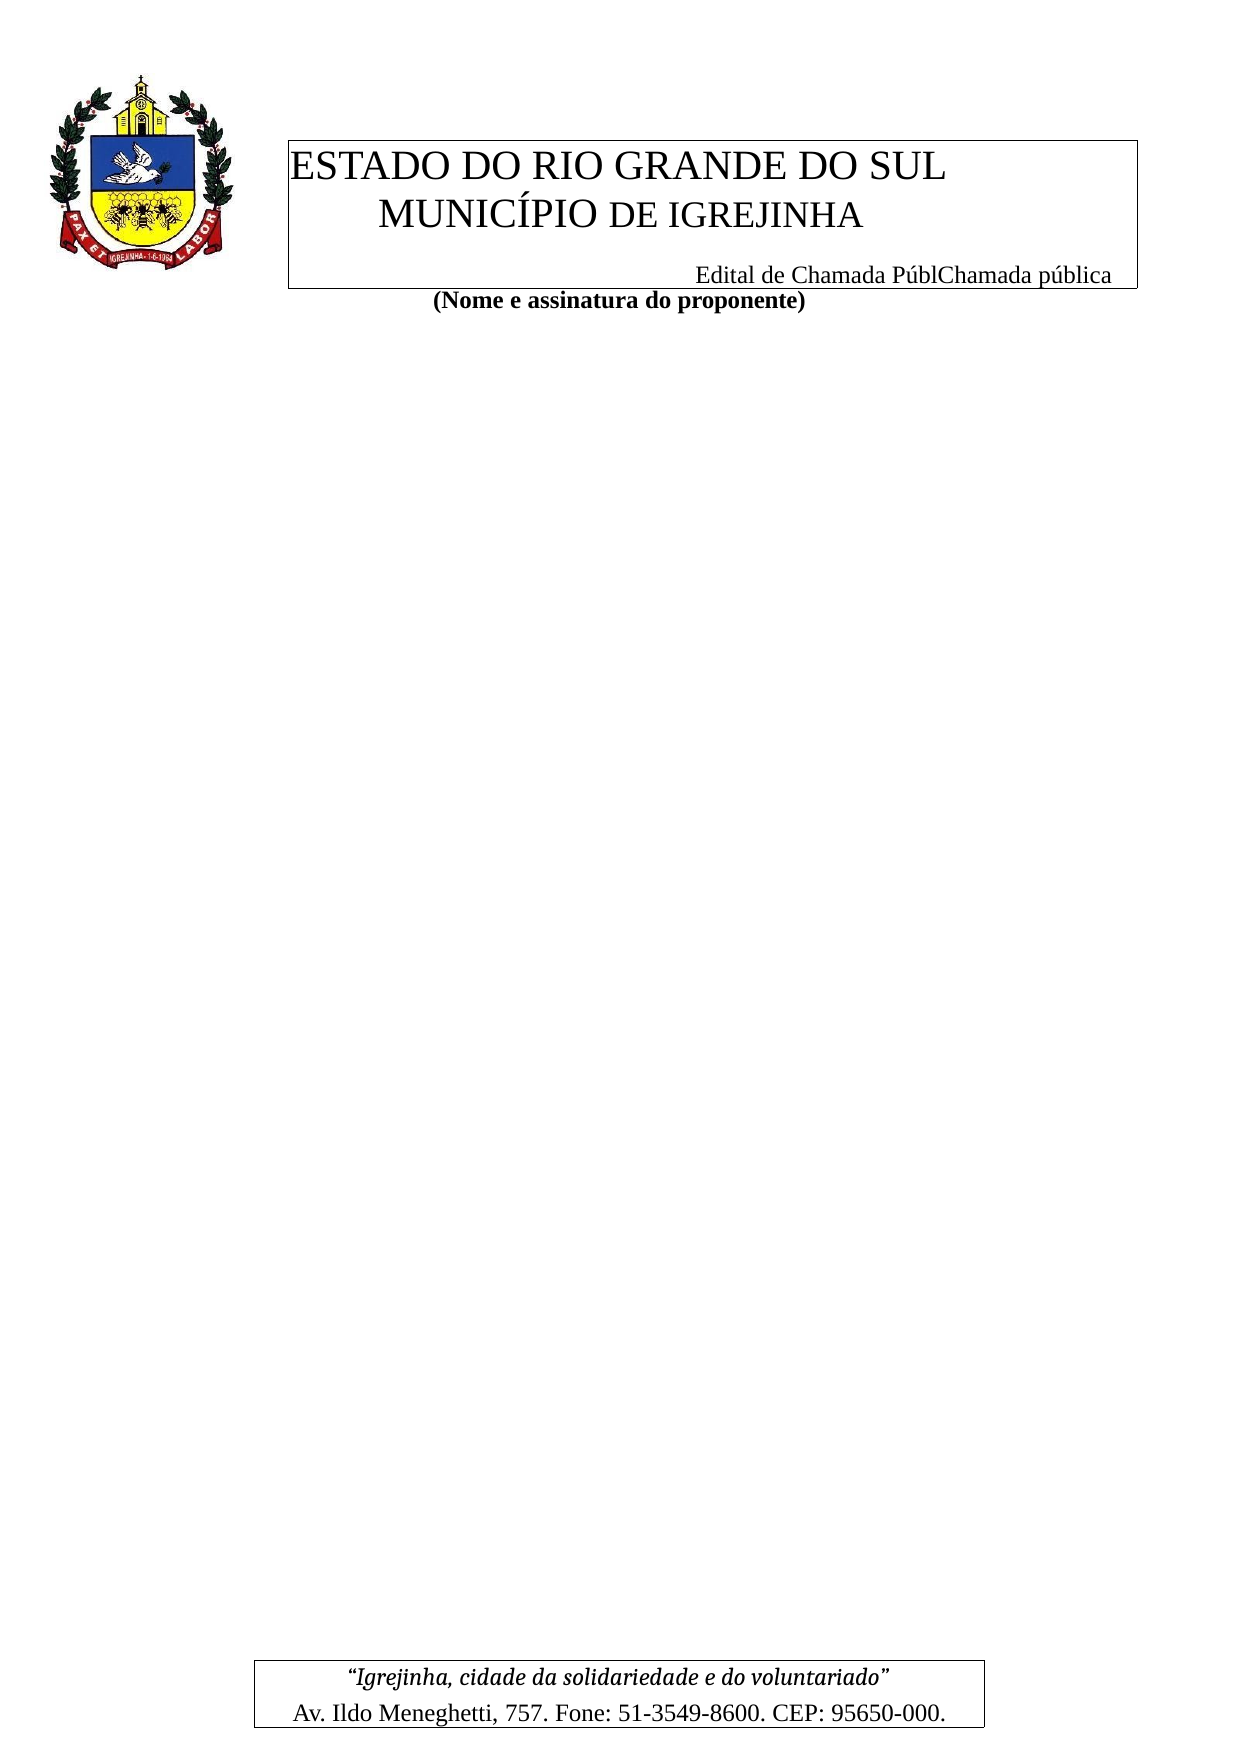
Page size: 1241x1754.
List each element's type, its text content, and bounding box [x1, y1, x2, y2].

text (Nome e assinatura do proponente) [61, 285, 1177, 314]
picture [43, 73, 238, 272]
